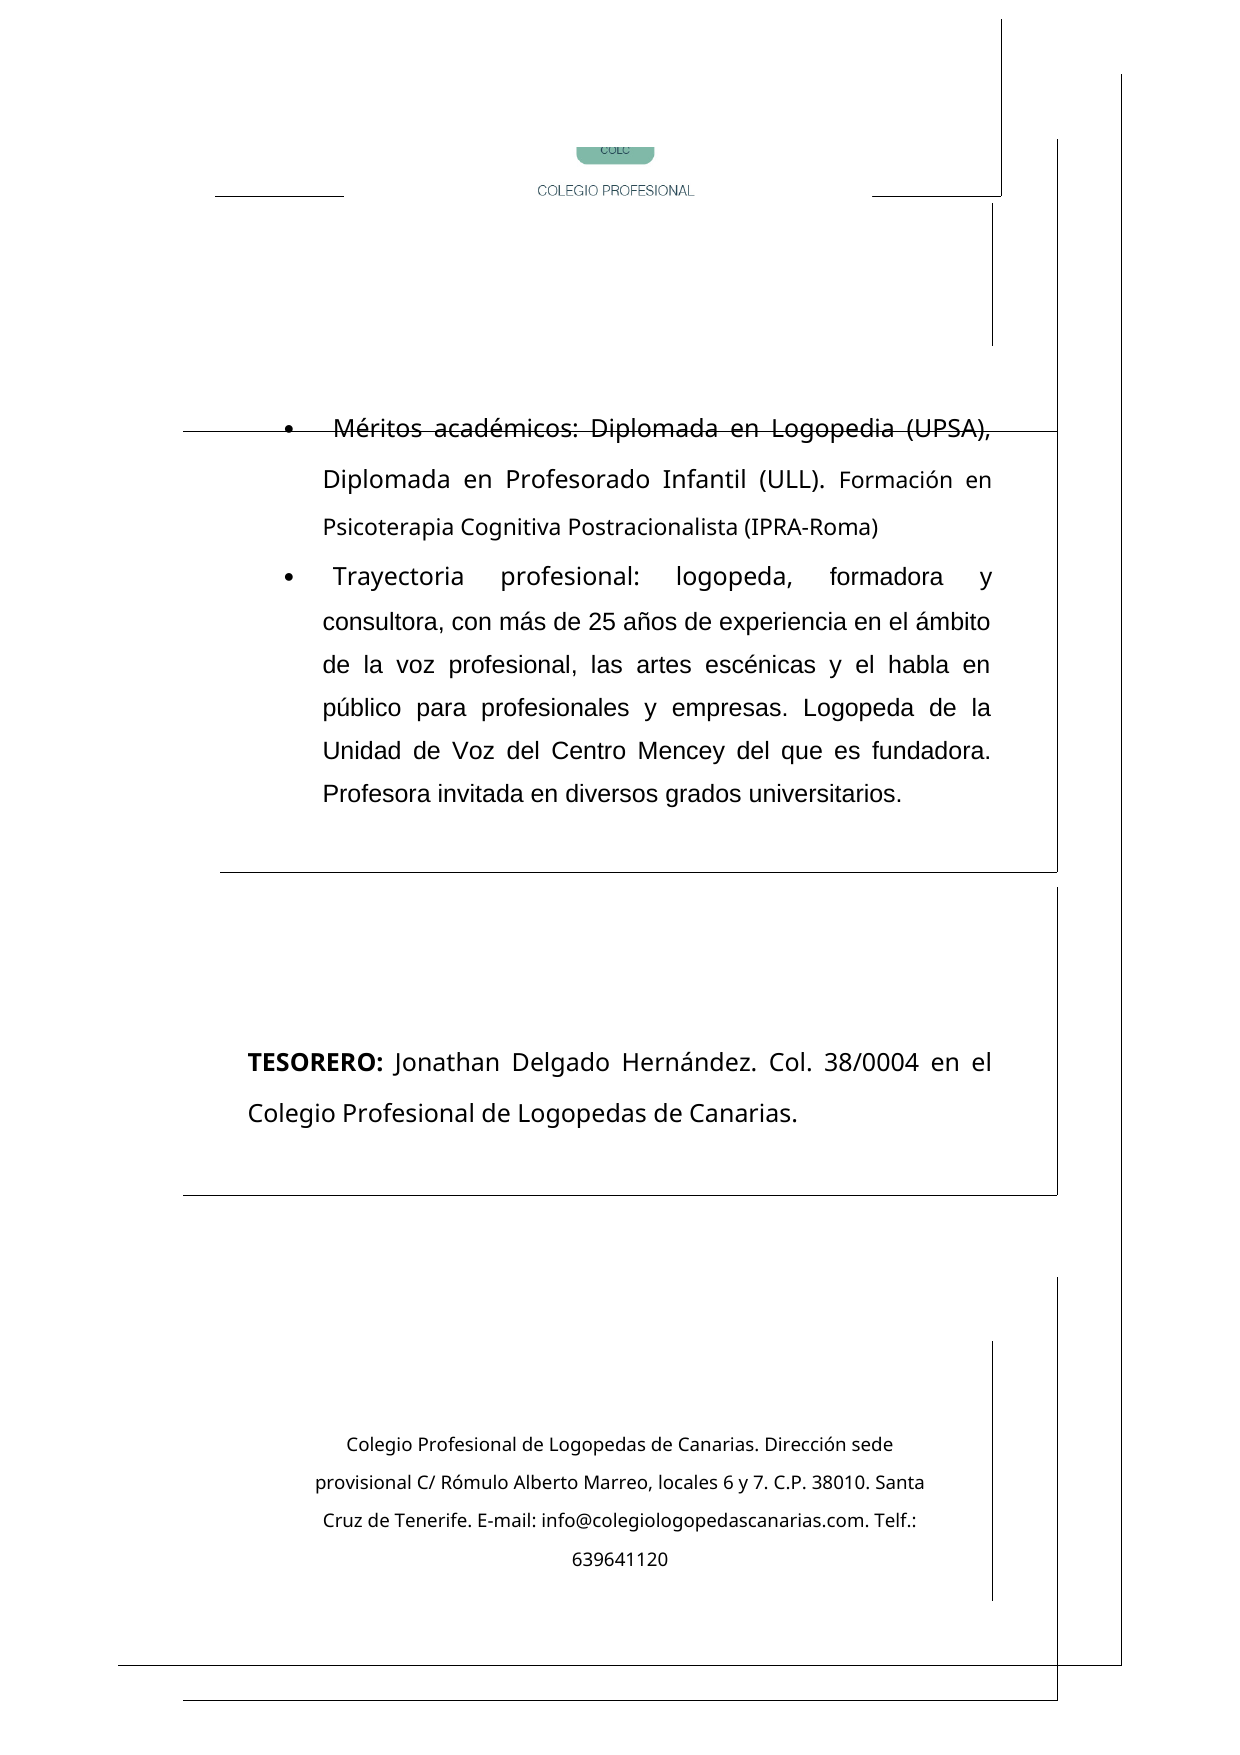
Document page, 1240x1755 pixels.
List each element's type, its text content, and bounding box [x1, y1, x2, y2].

list Méritos académicos: Diplomada en Logopedia (UPSA), Diplomada en Profesorado Infantil (ULL). Formación en Psicoterapia Cognitiva Postracionalista (IPRA-Roma) [220, 346, 1057, 493]
list Trayectoria profesional: logopeda, formadora y consultora, con más de 25 años de experiencia en el ámbito de la voz profesional, las artes escénicas y el habla en público para profesionales y empresas. Logopeda de la Unidad de Voz del Centro Mencey del que es fundadora. Profesora invitada en diversos grados universitarios. [220, 493, 1057, 872]
text TESORERO: Jonathan Delgado Hernández. Col. 38/0004 en el Colegio Profesional de Logopedas de Canarias. [183, 981, 1057, 1195]
